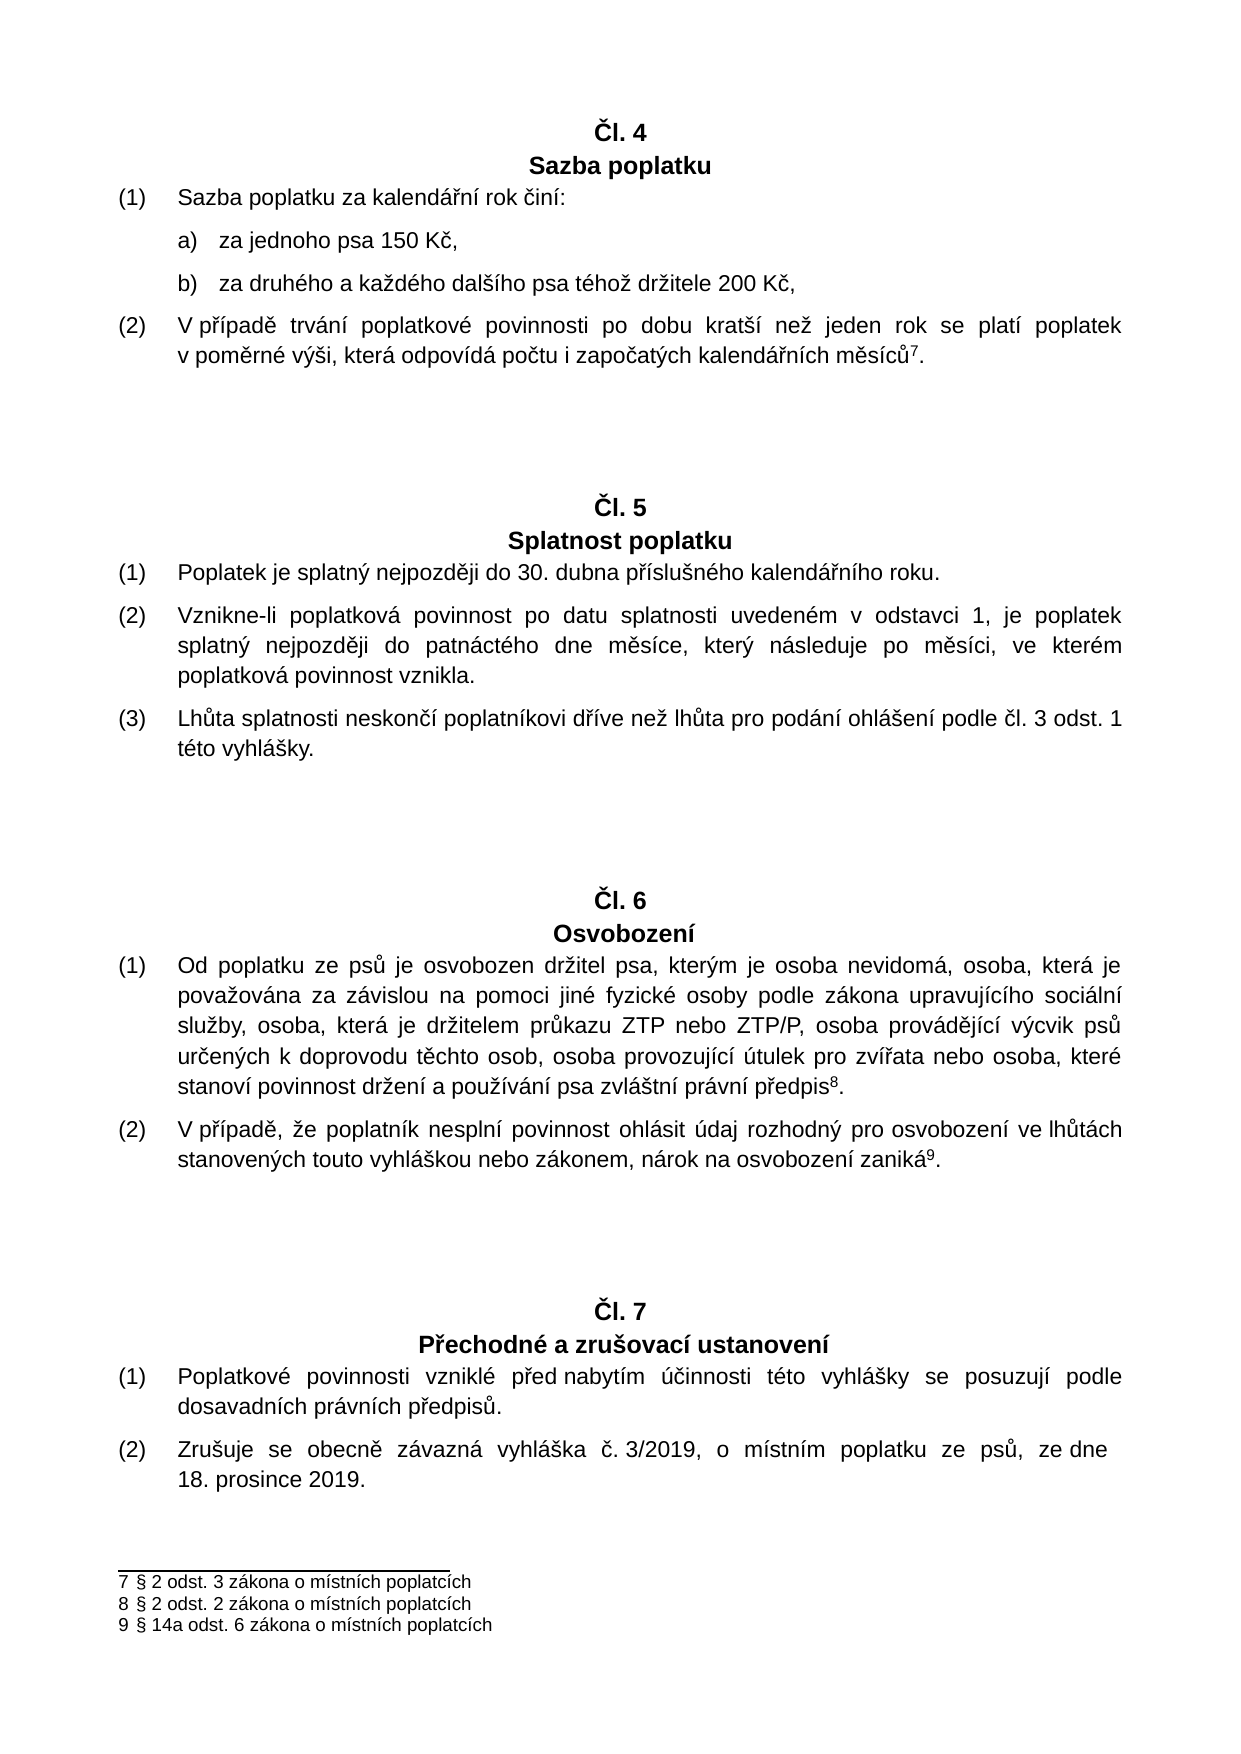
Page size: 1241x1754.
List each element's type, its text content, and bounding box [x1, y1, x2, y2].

list za druhého a každého dalšího psa téhož držitele 200 Kč, [177, 269, 1122, 296]
list § 2 odst. 2 zákona o místních poplatcích [118, 1592, 1122, 1614]
list za jednoho psa 150 Kč, [177, 227, 1122, 253]
list Lhůta splatnosti neskončí poplatníkovi dříve než lhůta pro podání ohlášení podle čl. 3 odst. 1 této vyhlášky. [118, 705, 1122, 762]
list Sazba poplatku za kalendářní rok činí: [118, 184, 1122, 211]
list Od poplatku ze psů je osvobozen držitel psa, kterým je osoba nevidomá, osoba, která je považována za závislou na pomoci jiné fyzické osoby podle zákona upravujícího sociální služby, osoba, která je držitelem průkazu ZTP nebo ZTP/P, osoba provádějící výcvik psů určených k doprovodu těchto osob, osoba provozující útulek pro zvířata nebo osoba, které stanoví povinnost držení a používání psa zvláštní právní předpis. [118, 952, 1122, 1099]
subtitle Čl. 6 Osvobození [118, 886, 1122, 948]
list § 2 odst. 3 zákona o místních poplatcích [118, 1571, 1122, 1592]
subtitle Čl. 5 Splatnost poplatku [118, 493, 1122, 555]
list Poplatek je splatný nejpozději do 30. dubna příslušného kalendářního roku. [118, 559, 1122, 586]
list Poplatkové povinnosti vzniklé před nabytím účinnosti této vyhlášky se posuzují podle dosavadních právních předpisů. [118, 1363, 1122, 1419]
subtitle Čl. 4 Sazba poplatku [118, 118, 1122, 180]
list V případě, že poplatník nesplní povinnost ohlásit údaj rozhodný pro osvobození ve lhůtách stanovených touto vyhláškou nebo zákonem, nárok na osvobození zaniká. [118, 1116, 1122, 1172]
list § 14a odst. 6 zákona o místních poplatcích [118, 1614, 1122, 1635]
subtitle Čl. 7 Přechodné a zrušovací ustanovení [118, 1297, 1122, 1358]
list V případě trvání poplatkové povinnosti po dobu kratší než jeden rok se platí poplatek v poměrné výši, která odpovídá počtu i započatých kalendářních měsíců. [118, 312, 1122, 369]
list Zrušuje se obecně závazná vyhláška č. 3/2019, o místním poplatku ze psů, ze dne 18. prosince 2019. [118, 1436, 1122, 1492]
list Vznikne-li poplatková povinnost po datu splatnosti uvedeném v odstavci 1, je poplatek splatný nejpozději do patnáctého dne měsíce, který následuje po měsíci, ve kterém poplatková povinnost vznikla. [118, 602, 1122, 689]
